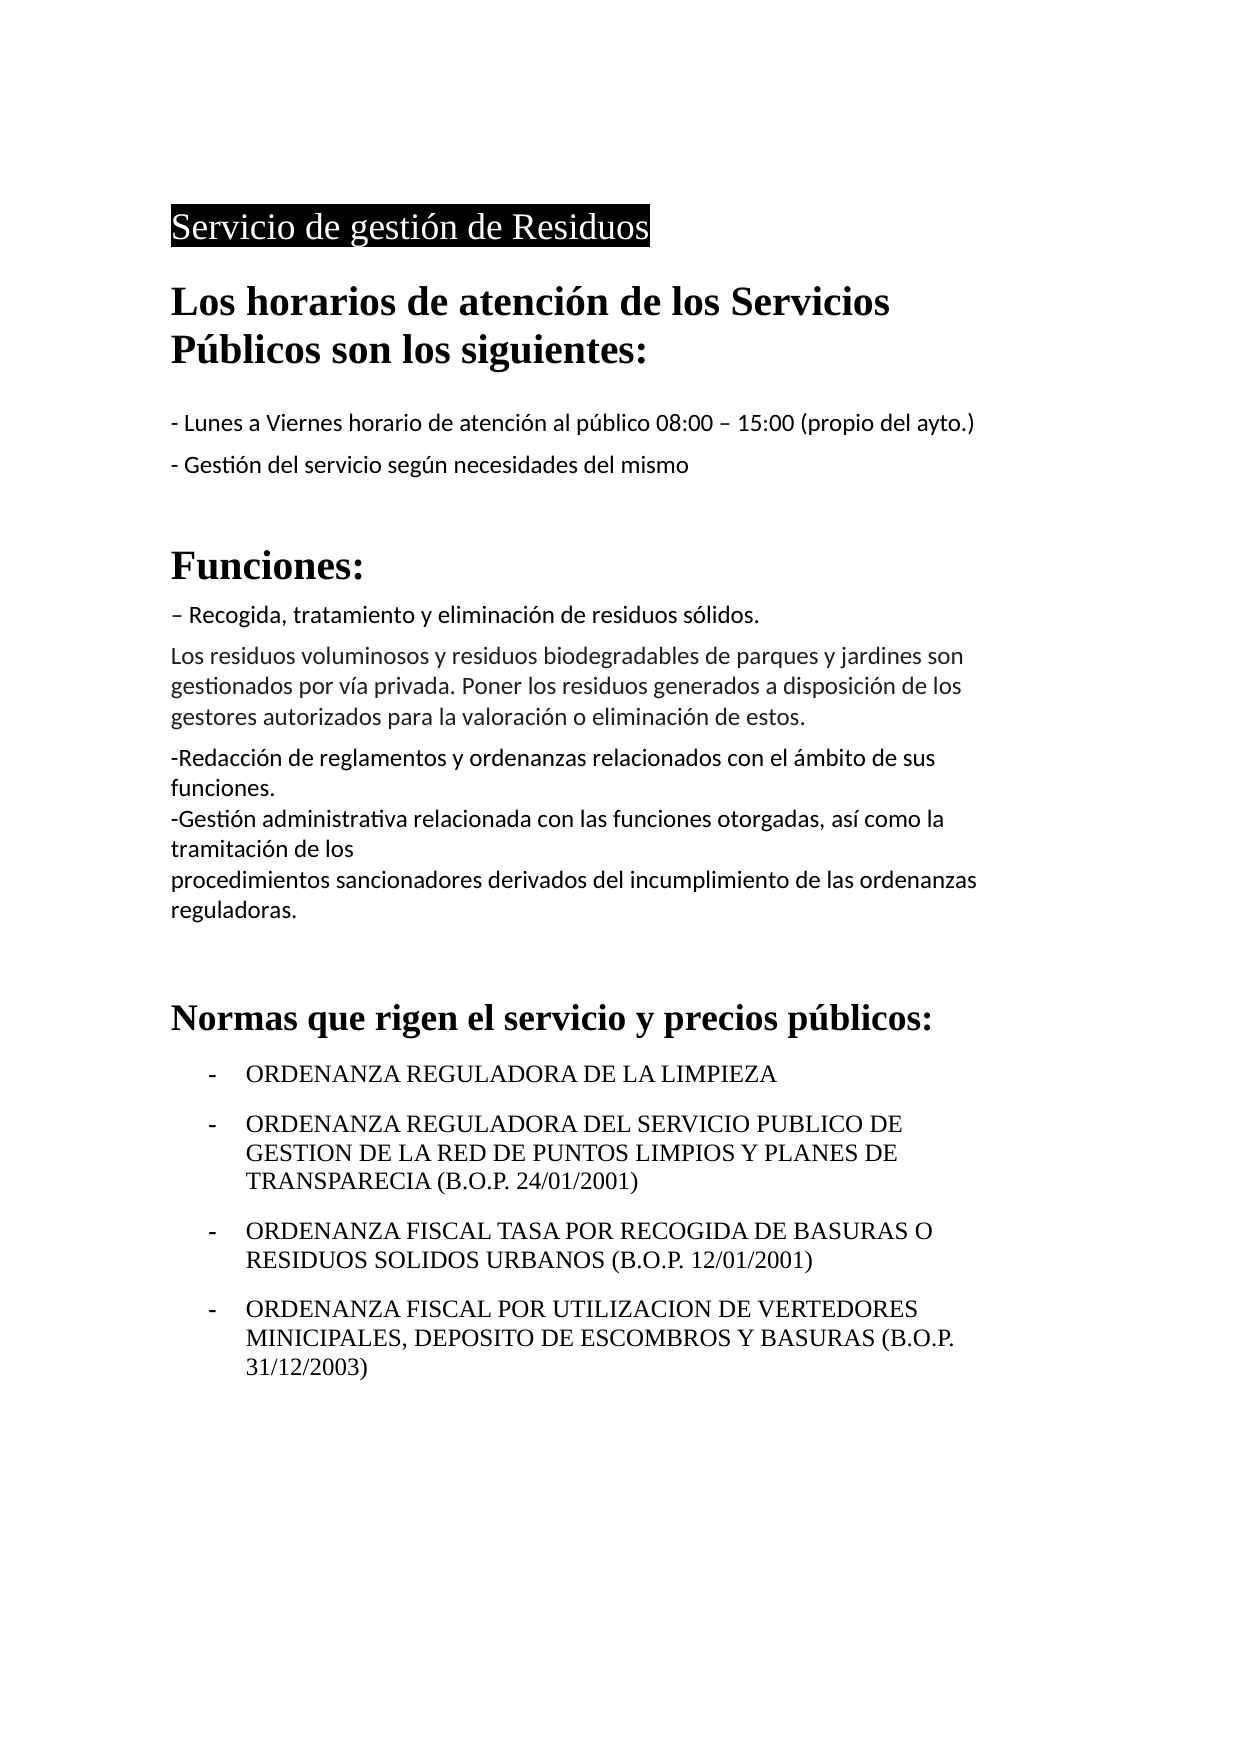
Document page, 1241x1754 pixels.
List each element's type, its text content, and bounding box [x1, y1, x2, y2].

list ORDENANZA FISCAL POR UTILIZACION DE VERTEDORES MINICIPALES, DEPOSITO DE ESCOMBROS Y BASURAS (B.O.P. 31/12/2003) [208, 1294, 979, 1381]
text Servicio de gestión de Residuos [171, 204, 979, 247]
text - Gestión del servicio según necesidades del mismo [171, 449, 979, 480]
text Funciones: [171, 541, 979, 588]
list ORDENANZA FISCAL TASA POR RECOGIDA DE BASURAS O RESIDUOS SOLIDOS URBANOS (B.O.P. 12/01/2001) [208, 1216, 979, 1273]
text Los horarios de atención de los Servicios Públicos son los siguientes: [171, 276, 1015, 372]
text Normas que rigen el servicio y precios públicos: [171, 995, 979, 1038]
list ORDENANZA REGULADORA DE LA LIMPIEZA [208, 1059, 979, 1088]
text – Recogida, tratamiento y eliminación de residuos sólidos. [171, 599, 979, 629]
list ORDENANZA REGULADORA DEL SERVICIO PUBLICO DE GESTION DE LA RED DE PUNTOS LIMPIOS Y PLANES DE TRANSPARECIA (B.O.P. 24/01/2001) [208, 1109, 979, 1195]
text Los residuos voluminosos y residuos biodegradables de parques y jardines son gestionados por vía privada. Poner los residuos generados a disposición de los gestores autorizados para la valoración o eliminación de estos. [171, 640, 979, 731]
text - Lunes a Viernes horario de atención al público 08:00 – 15:00 (propio del ayto.) [171, 407, 979, 437]
text -Redacción de reglamentos y ordenanzas relacionados con el ámbito de sus funciones. -Gestión administrativa relacionada con las funciones otorgadas, así como la tramitación de los procedimientos sancionadores derivados del incumplimiento de las ordenanzas reguladoras. [171, 742, 979, 925]
